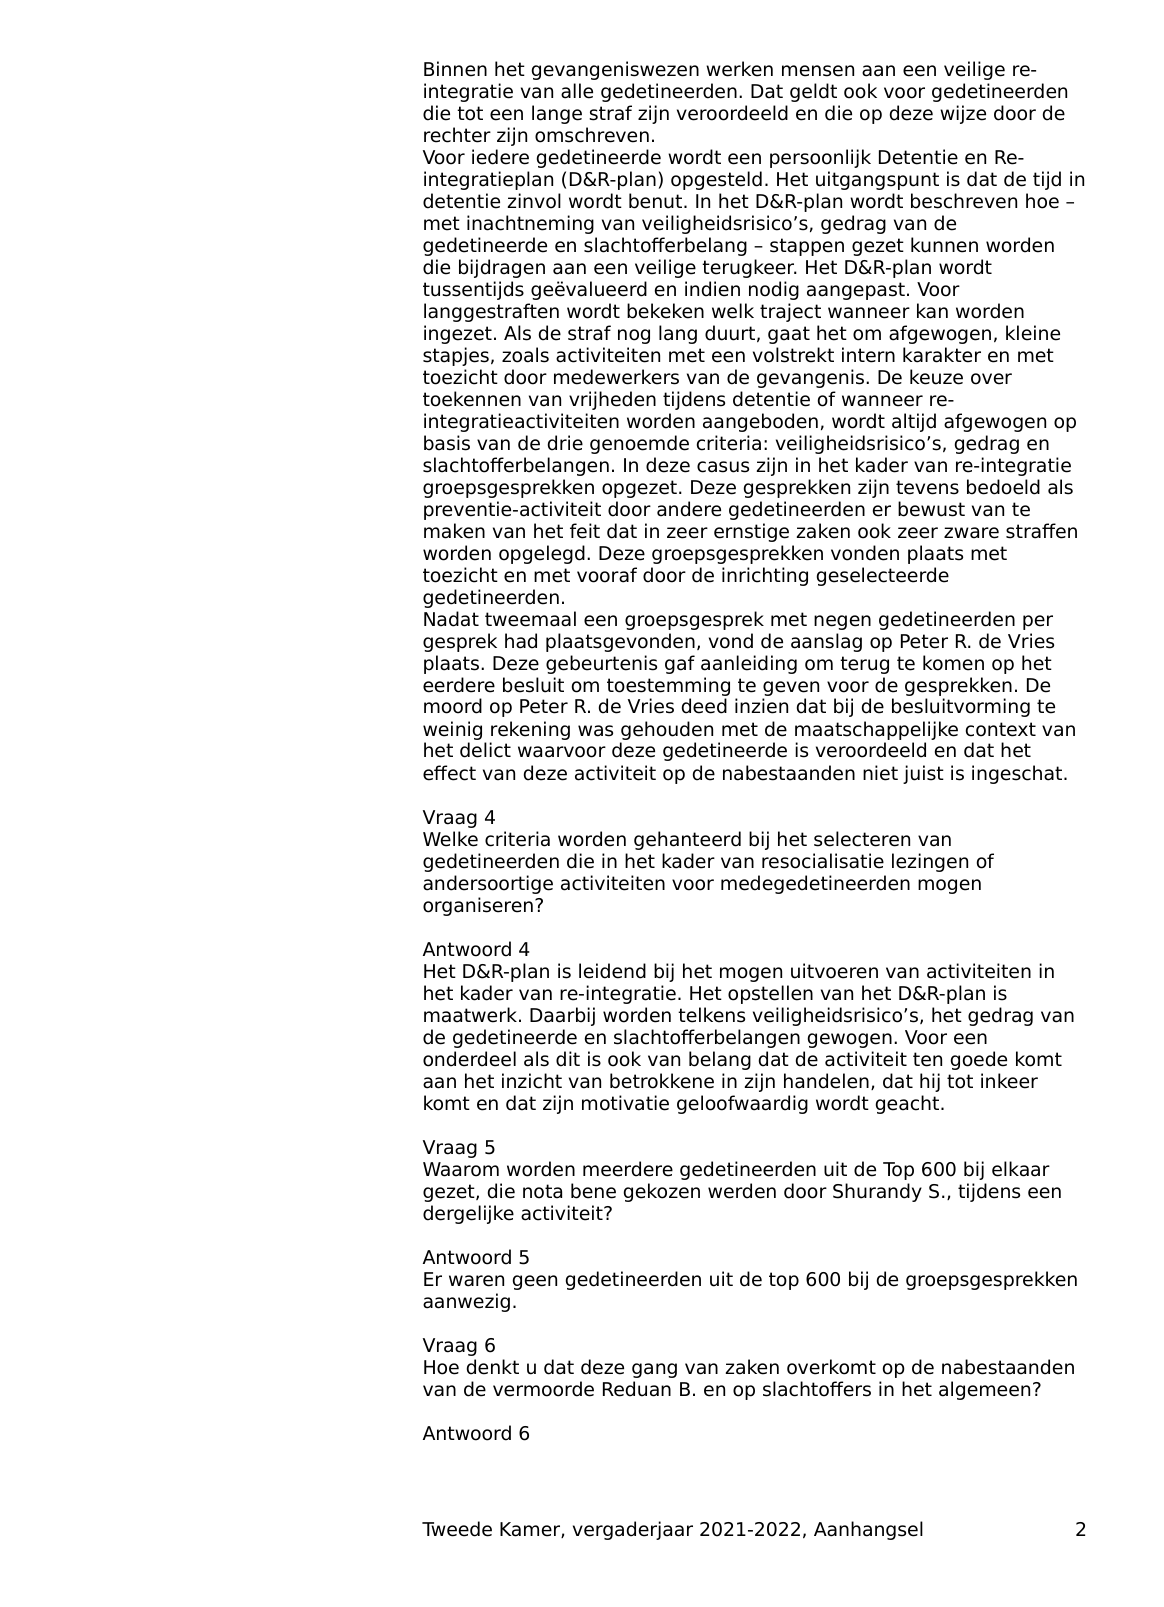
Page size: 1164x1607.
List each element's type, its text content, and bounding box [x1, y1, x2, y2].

text Antwoord 4 [422, 939, 1087, 961]
text Er waren geen gedetineerden uit de top 600 bij de groepsgesprekken aanwezig. [422, 1269, 1087, 1313]
text Waarom worden meerdere gedetineerden uit de Top 600 bij elkaar gezet, die nota bene gekozen werden door Shurandy S., tijdens een dergelijke activiteit? [422, 1159, 1087, 1224]
text Vraag 5 [422, 1137, 1087, 1159]
text Hoe denkt u dat deze gang van zaken overkomt op de nabestaanden van de vermoorde Reduan B. en op slachtoffers in het algemeen? [422, 1357, 1087, 1401]
text Vraag 6 [422, 1335, 1087, 1357]
text Nadat tweemaal een groepsgesprek met negen gedetineerden per gesprek had plaatsgevonden, vond de aanslag op Peter R. de Vries plaats. Deze gebeurtenis gaf aanleiding om terug te komen op het eerdere besluit om toestemming te geven voor de gesprekken. De moord op Peter R. de Vries deed inzien dat bij de besluitvorming te weinig rekening was gehouden met de maatschappelijke context van het delict waarvoor deze gedetineerde is veroordeeld en dat het effect van deze activiteit op de nabestaanden niet juist is ingeschat. [422, 608, 1087, 784]
text Vraag 4 [422, 807, 1087, 828]
text Welke criteria worden gehanteerd bij het selecteren van gedetineerden die in het kader van resocialisatie lezingen of andersoortige activiteiten voor medegedetineerden mogen organiseren? [422, 828, 1087, 916]
text Het D&R-plan is leidend bij het mogen uitvoeren van activiteiten in het kader van re-integratie. Het opstellen van het D&R-plan is maatwerk. Daarbij worden telkens veiligheidsrisico’s, het gedrag van de gedetineerde en slachtofferbelangen gewogen. Voor een onderdeel als dit is ook van belang dat de activiteit ten goede komt aan het inzicht van betrokkene in zijn handelen, dat hij tot inkeer komt en dat zijn motivatie geloofwaardig wordt geacht. [422, 961, 1087, 1114]
text Antwoord 5 [422, 1247, 1087, 1269]
text Binnen het gevangeniswezen werken mensen aan een veilige re-integratie van alle gedetineerden. Dat geldt ook voor gedetineerden die tot een lange straf zijn veroordeeld en die op deze wijze door de rechter zijn omschreven. [422, 59, 1087, 147]
text Voor iedere gedetineerde wordt een persoonlijk Detentie en Re-integratieplan (D&R-plan) opgesteld. Het uitgangspunt is dat de tijd in detentie zinvol wordt benut. In het D&R-plan wordt beschreven hoe – met inachtneming van veiligheidsrisico’s, gedrag van de gedetineerde en slachtofferbelang – stappen gezet kunnen worden die bijdragen aan een veilige terugkeer. Het D&R-plan wordt tussentijds geëvalueerd en indien nodig aangepast. Voor langgestraften wordt bekeken welk traject wanneer kan worden ingezet. Als de straf nog lang duurt, gaat het om afgewogen, kleine stapjes, zoals activiteiten met een volstrekt intern karakter en met toezicht door medewerkers van de gevangenis. De keuze over toekennen van vrijheden tijdens detentie of wanneer re-integratieactiviteiten worden aangeboden, wordt altijd afgewogen op basis van de drie genoemde criteria: veiligheidsrisico’s, gedrag en slachtofferbelangen. In deze casus zijn in het kader van re-integratie groepsgesprekken opgezet. Deze gesprekken zijn tevens bedoeld als preventie-activiteit door andere gedetineerden er bewust van te maken van het feit dat in zeer ernstige zaken ook zeer zware straffen worden opgelegd. Deze groepsgesprekken vonden plaats met toezicht en met vooraf door de inrichting geselecteerde gedetineerden. [422, 147, 1087, 608]
text Antwoord 6 [422, 1423, 1087, 1445]
